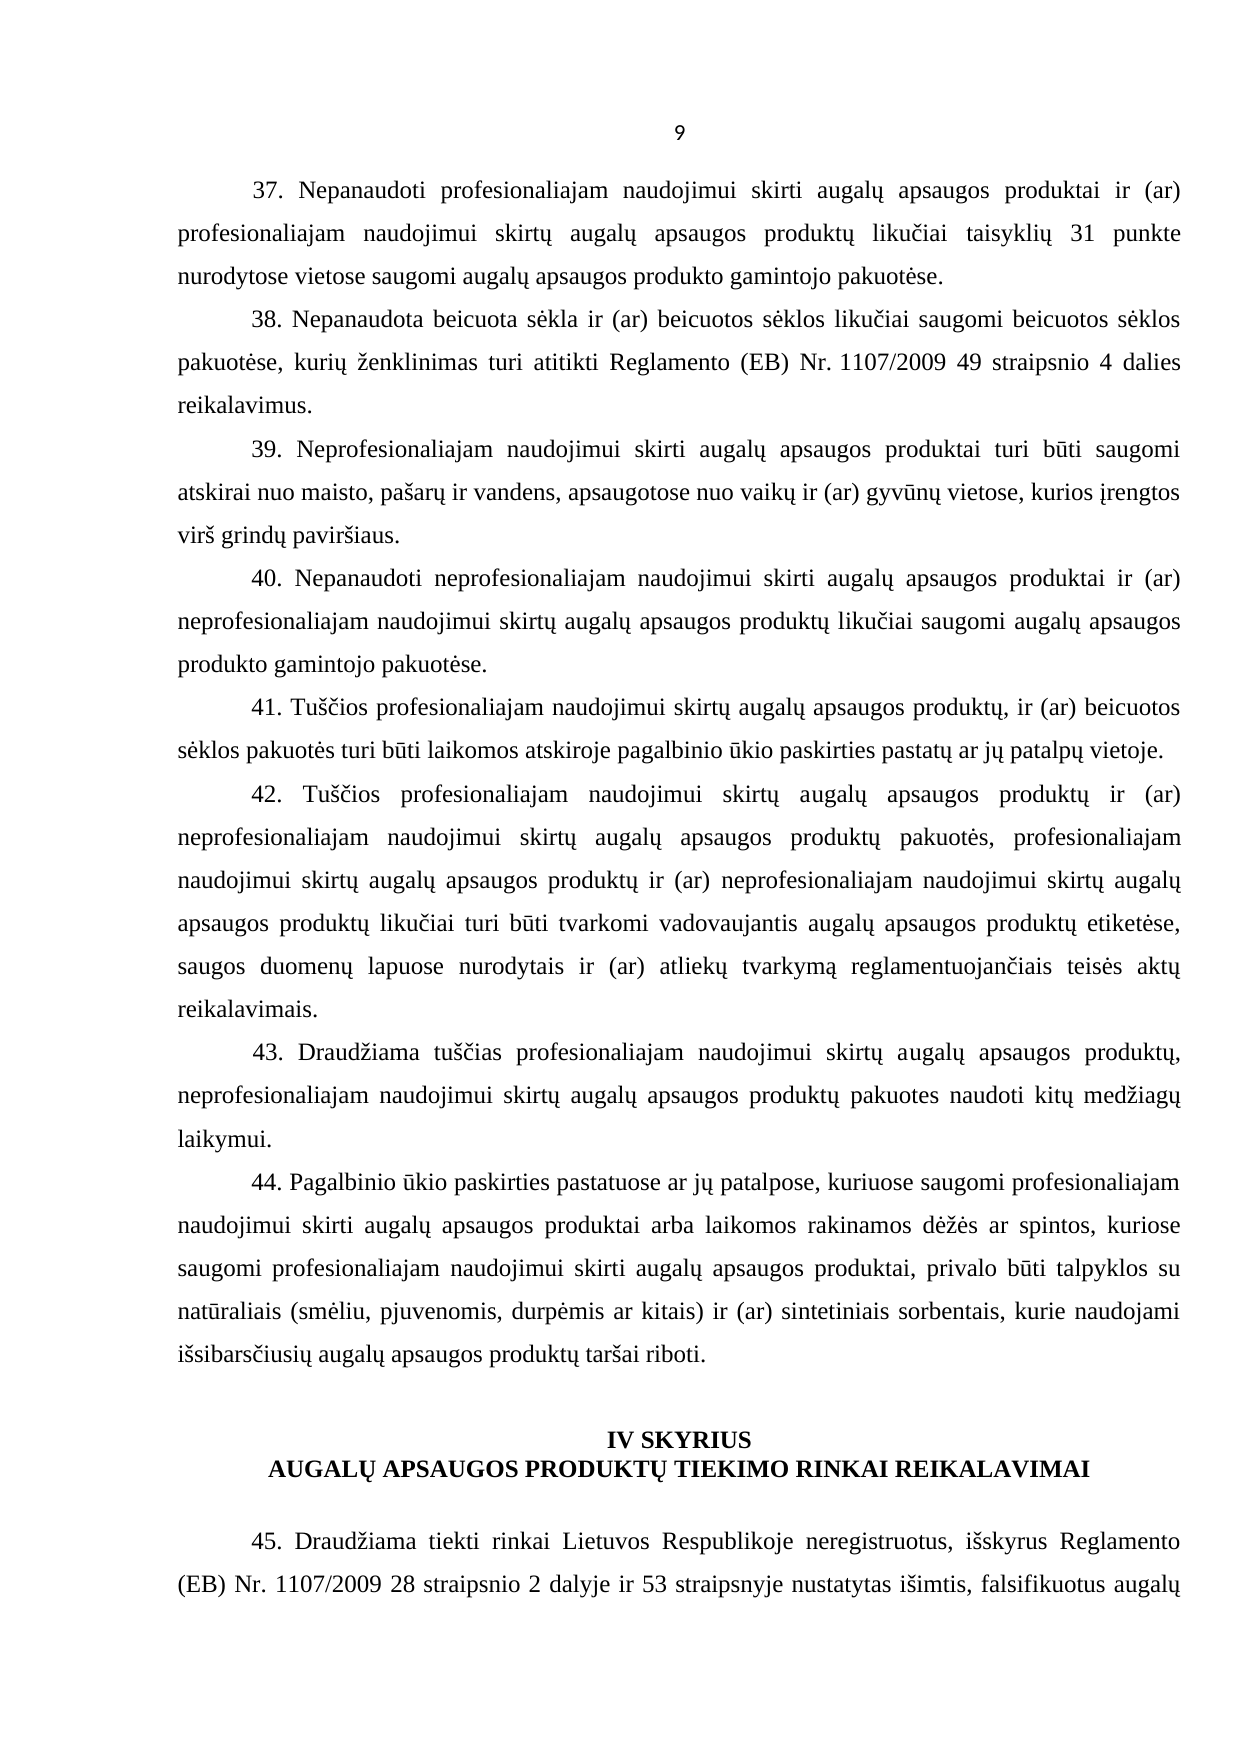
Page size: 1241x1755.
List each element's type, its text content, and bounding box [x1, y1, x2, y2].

text AUGALŲ APSAUGOS PRODUKTŲ TIEKIMO RINKAI REIKALAVIMAI [177, 1454, 1181, 1483]
text 41. Tuščios profesionaliajam naudojimui skirtų augalų apsaugos produktų, ir (ar) beicuotos sėklos pakuotės turi būti laikomos atskiroje pagalbinio ūkio paskirties pastatų ar jų patalpų vietoje. [177, 692, 1181, 764]
text 40. Nepanaudoti neprofesionaliajam naudojimui skirti augalų apsaugos produktai ir (ar) neprofesionaliajam naudojimui skirtų augalų apsaugos produktų likučiai saugomi augalų apsaugos produkto gamintojo pakuotėse. [177, 563, 1181, 678]
text 45. Draudžiama tiekti rinkai Lietuvos Respublikoje neregistruotus, išskyrus Reglamento (EB) Nr. 1107/2009 28 straipsnio 2 dalyje ir 53 straipsnyje nustatytas išimtis, falsifikuotus augalų [177, 1526, 1181, 1598]
text 38. Nepanaudota beicuota sėkla ir (ar) beicuotos sėklos likučiai saugomi beicuotos sėklos pakuotėse, kurių ženklinimas turi atitikti Reglamento (EB) Nr. 1107/2009 49 straipsnio 4 dalies reikalavimus. [177, 304, 1181, 419]
text 39. Neprofesionaliajam naudojimui skirti augalų apsaugos produktai turi būti saugomi atskirai nuo maisto, pašarų ir vandens, apsaugotose nuo vaikų ir (ar) gyvūnų vietose, kurios įrengtos virš grindų paviršiaus. [177, 434, 1181, 549]
text 43. Draudžiama tuščias profesionaliajam naudojimui skirtų augalų apsaugos produktų, neprofesionaliajam naudojimui skirtų augalų apsaugos produktų pakuotes naudoti kitų medžiagų laikymui. [177, 1037, 1181, 1152]
text 37. Nepanaudoti profesionaliajam naudojimui skirti augalų apsaugos produktai ir (ar) profesionaliajam naudojimui skirtų augalų apsaugos produktų likučiai taisyklių 31 punkte nurodytose vietose saugomi augalų apsaugos produkto gamintojo pakuotėse. [177, 175, 1181, 290]
text IV SKYRIUS [177, 1426, 1181, 1454]
text 42. Tuščios profesionaliajam naudojimui skirtų augalų apsaugos produktų ir (ar) neprofesionaliajam naudojimui skirtų augalų apsaugos produktų pakuotės, profesionaliajam naudojimui skirtų augalų apsaugos produktų ir (ar) neprofesionaliajam naudojimui skirtų augalų apsaugos produktų likučiai turi būti tvarkomi vadovaujantis augalų apsaugos produktų etiketėse, saugos duomenų lapuose nurodytais ir (ar) atliekų tvarkymą reglamentuojančiais teisės aktų reikalavimais. [177, 779, 1181, 1023]
text 44. Pagalbinio ūkio paskirties pastatuose ar jų patalpose, kuriuose saugomi profesionaliajam naudojimui skirti augalų apsaugos produktai arba laikomos rakinamos dėžės ar spintos, kuriose saugomi profesionaliajam naudojimui skirti augalų apsaugos produktai, privalo būti talpyklos su natūraliais (smėliu, pjuvenomis, durpėmis ar kitais) ir (ar) sintetiniais sorbentais, kurie naudojami išsibarsčiusių augalų apsaugos produktų taršai riboti. [177, 1167, 1181, 1368]
